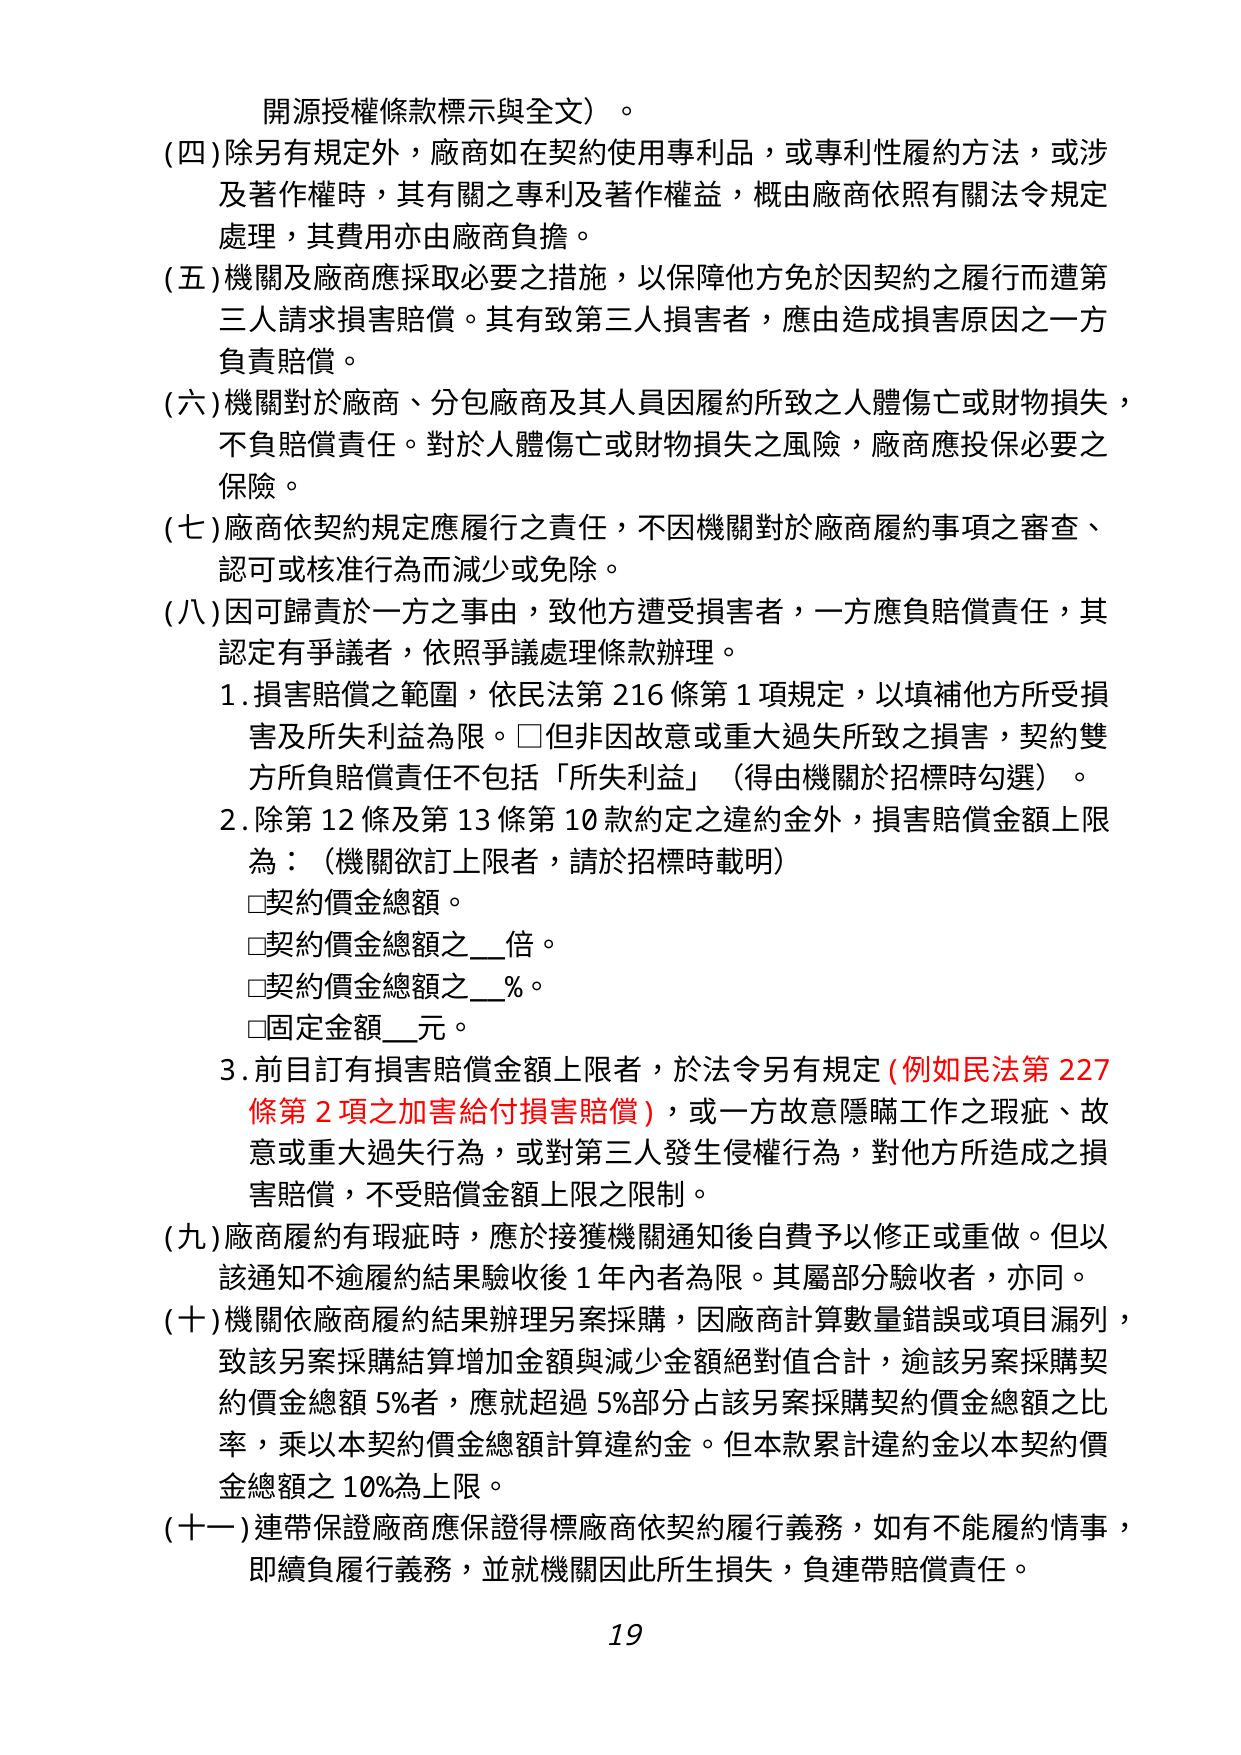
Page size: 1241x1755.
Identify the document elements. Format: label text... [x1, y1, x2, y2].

text (六)機關對於廠商、分包廠商及其人員因履約所致之人體傷亡或財物損失，不負賠償責任。對於人體傷亡或財物損失之風險，廠商應投保必要之保險。 [159, 380, 1110, 505]
text (九)廠商履約有瑕疵時，應於接獲機關通知後自費予以修正或重做。但以該通知不逾履約結果驗收後1年內者為限。其屬部分驗收者，亦同。 [159, 1214, 1110, 1297]
text 開源授權條款標示與全文）。 [218, 89, 1108, 130]
text □契約價金總額。 [248, 880, 1110, 922]
text 3.前目訂有損害賠償金額上限者，於法令另有規定(例如民法第227條第2項之加害給付損害賠償)，或一方故意隱瞞工作之瑕疵、故意或重大過失行為，或對第三人發生侵權行為，對他方所造成之損害賠償，不受賠償金額上限之限制。 [218, 1047, 1110, 1214]
text □契約價金總額之__倍。 [248, 922, 1110, 964]
text (十一)連帶保證廠商應保證得標廠商依契約履行義務，如有不能履約情事，即續負履行義務，並就機關因此所生損失，負連帶賠償責任。 [159, 1505, 1110, 1589]
text (十)機關依廠商履約結果辦理另案採購，因廠商計算數量錯誤或項目漏列，致該另案採購結算增加金額與減少金額絕對值合計，逾該另案採購契約價金總額5%者，應就超過5%部分占該另案採購契約價金總額之比率，乘以本契約價金總額計算違約金。但本款累計違約金以本契約價金總額之10%為上限。 [159, 1297, 1110, 1505]
text (五)機關及廠商應採取必要之措施，以保障他方免於因契約之履行而遭第三人請求損害賠償。其有致第三人損害者，應由造成損害原因之一方負責賠償。 [159, 255, 1110, 380]
text □固定金額__元。 [248, 1005, 1110, 1047]
text (七)廠商依契約規定應履行之責任，不因機關對於廠商履約事項之審查、認可或核准行為而減少或免除。 [159, 505, 1110, 589]
text (四)除另有規定外，廠商如在契約使用專利品，或專利性履約方法，或涉及著作權時，其有關之專利及著作權益，概由廠商依照有關法令規定處理，其費用亦由廠商負擔。 [159, 130, 1110, 255]
text 2.除第12條及第13條第10款約定之違約金外，損害賠償金額上限為：（機關欲訂上限者，請於招標時載明） [218, 797, 1110, 880]
text 1.損害賠償之範圍，依民法第216條第1項規定，以填補他方所受損害及所失利益為限。□但非因故意或重大過失所致之損害，契約雙方所負賠償責任不包括「所失利益」（得由機關於招標時勾選）。 [218, 672, 1110, 797]
text □契約價金總額之__%。 [248, 964, 1110, 1005]
text (八)因可歸責於一方之事由，致他方遭受損害者，一方應負賠償責任，其認定有爭議者，依照爭議處理條款辦理。 [159, 589, 1110, 672]
